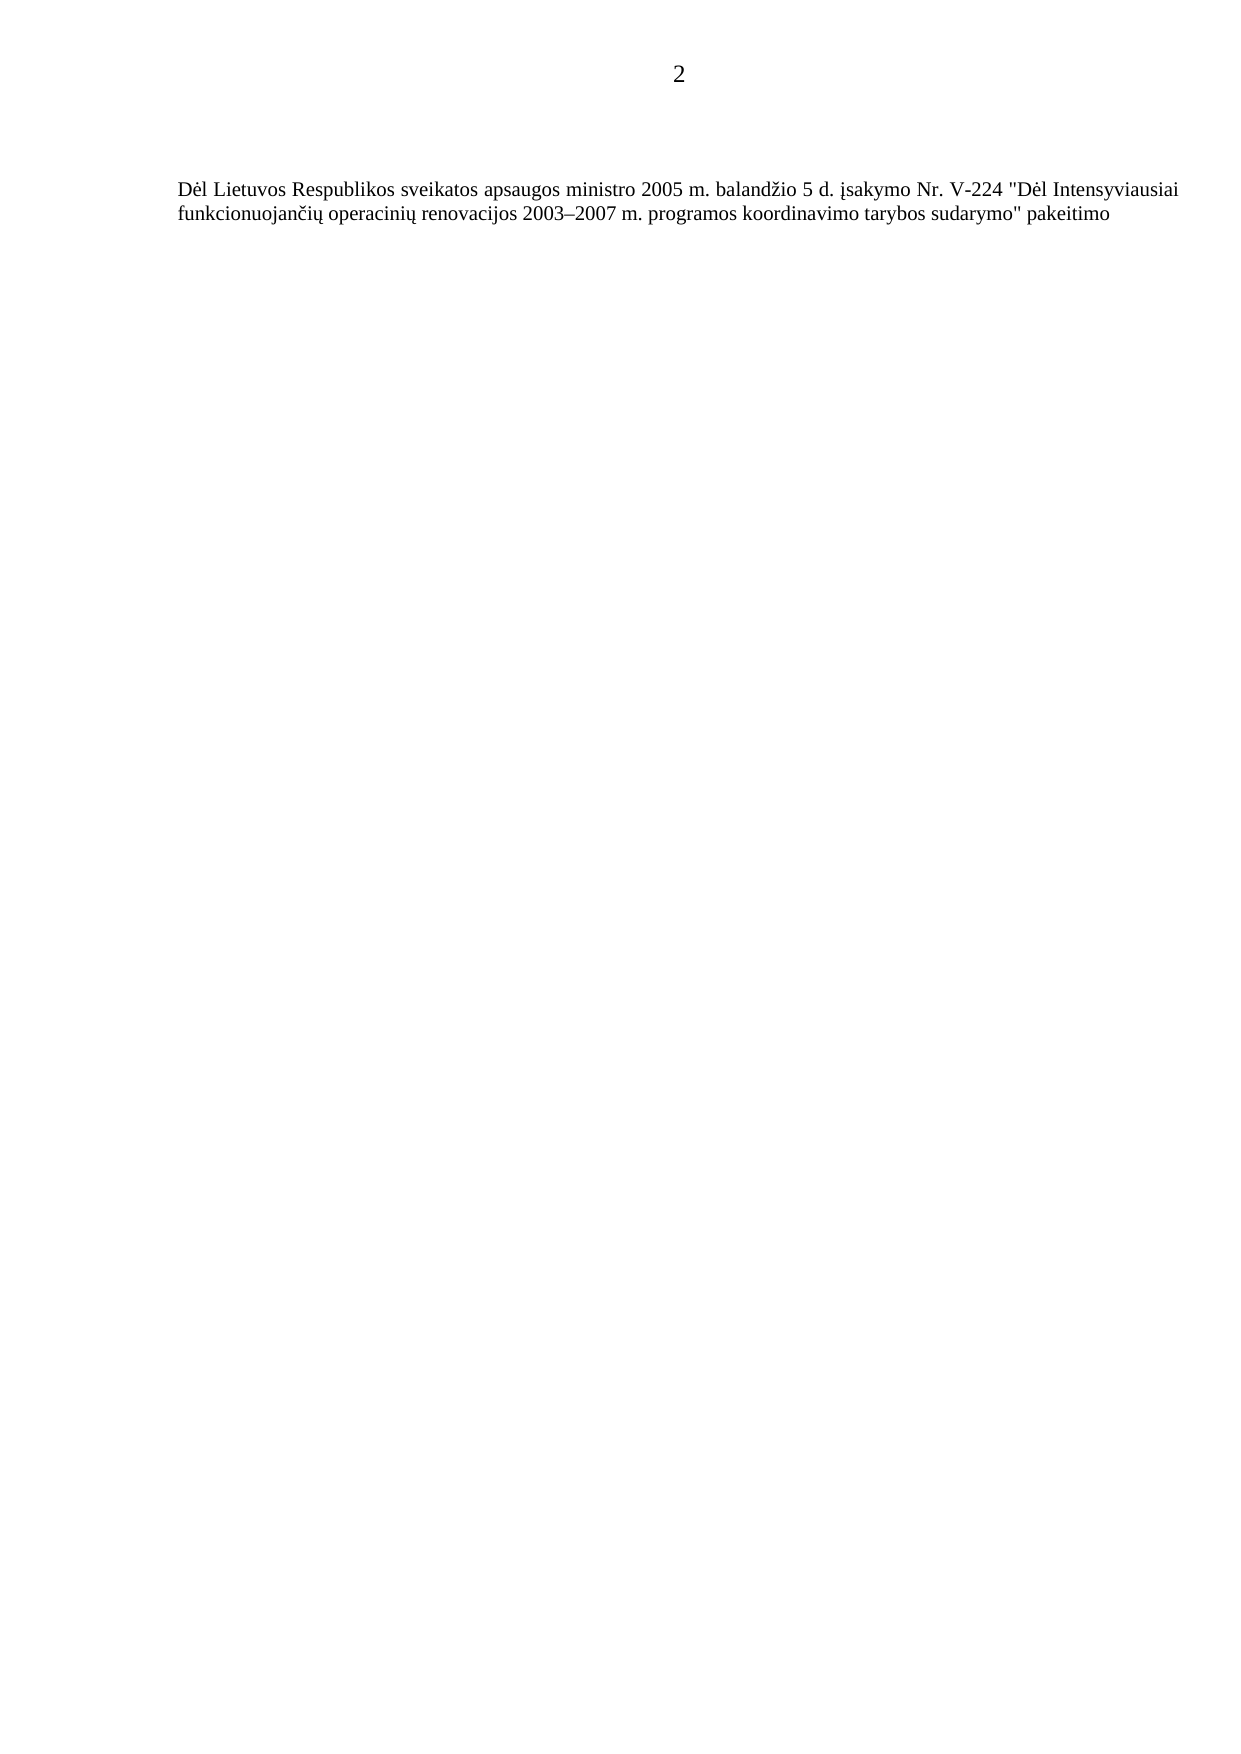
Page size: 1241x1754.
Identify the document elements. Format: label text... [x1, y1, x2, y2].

text Dėl Lietuvos Respublikos sveikatos apsaugos ministro 2005 m. balandžio 5 d. įsakymo Nr. V-224 "Dėl Intensyviausiai funkcionuojančių operacinių renovacijos 2003–2007 m. programos koordinavimo tarybos sudarymo" pakeitimo [177, 177, 1181, 225]
